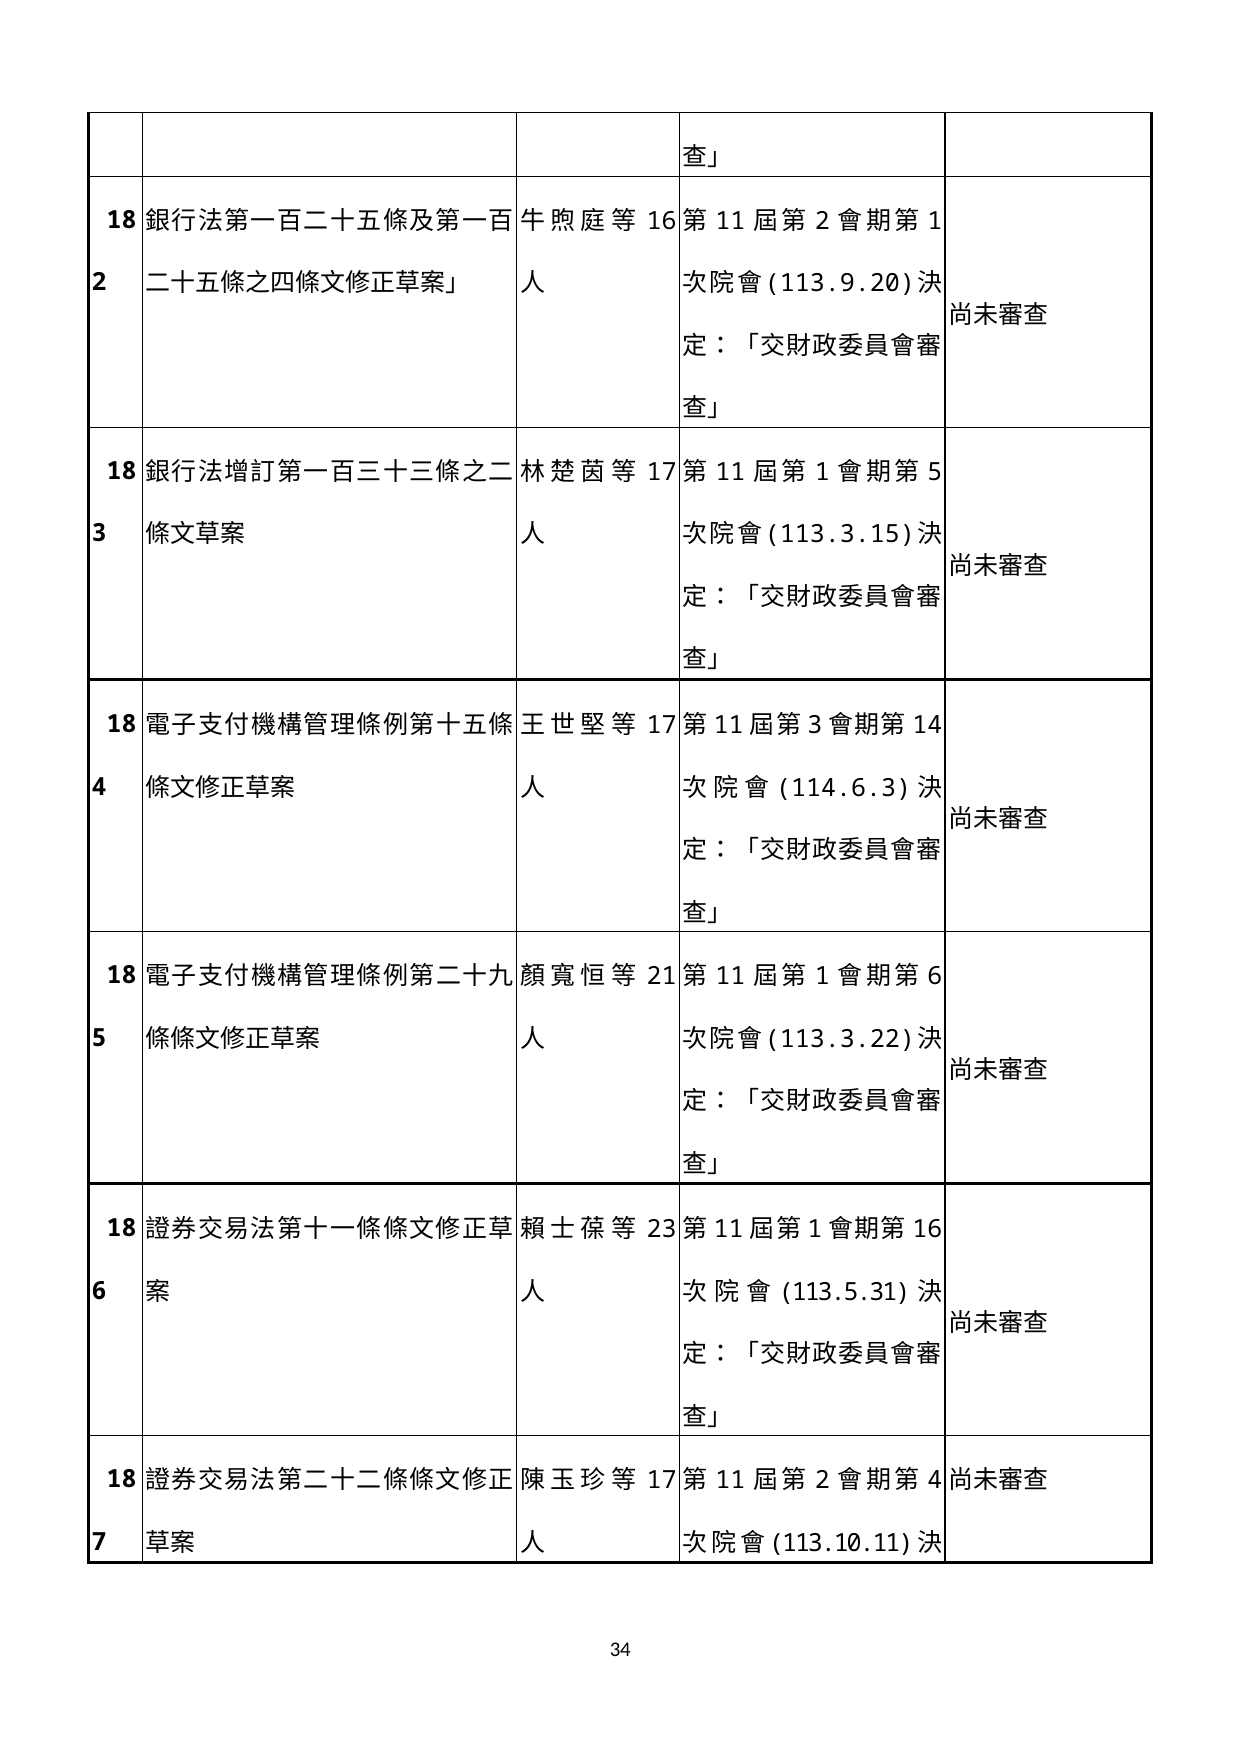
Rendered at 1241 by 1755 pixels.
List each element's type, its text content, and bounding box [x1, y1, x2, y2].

table_cell [143, 113, 516, 176]
table_cell 電子支付機構管理條例第二十九條條文修正草案 [143, 932, 516, 1182]
table_cell 尚未審查 [946, 1185, 1150, 1435]
table_cell [90, 177, 142, 427]
table_cell 電子支付機構管理條例第十五條條文修正草案 [143, 681, 516, 931]
table_cell [90, 1185, 142, 1435]
table_cell 尚未審查 [946, 681, 1150, 931]
table_cell 第11屆第3會期第14次院會(114.6.3)決定：「交財政委員會審查」 [680, 681, 944, 931]
table_cell [90, 113, 142, 176]
table_cell 證券交易法第十一條條文修正草案 [143, 1185, 516, 1435]
table_cell 查」 [680, 113, 944, 176]
table_cell [517, 113, 679, 176]
table_cell 第11屆第2會期第4次院會(113.10.11)決 [680, 1436, 944, 1561]
table_cell 尚未審查 [946, 428, 1150, 678]
table_cell 牛煦庭等16人 [517, 177, 679, 427]
table_cell [90, 932, 142, 1182]
table_cell 證券交易法第二十二條條文修正草案 [143, 1436, 516, 1561]
table_cell 林楚茵等17人 [517, 428, 679, 678]
table_cell 尚未審查 [946, 932, 1150, 1182]
table_cell 第11屆第1會期第16次院會(113.5.31)決定：「交財政委員會審查」 [680, 1185, 944, 1435]
table_cell 賴士葆等23人 [517, 1185, 679, 1435]
table_cell [90, 681, 142, 931]
table_cell 銀行法增訂第一百三十三條之二條文草案 [143, 428, 516, 678]
table_cell 王世堅等17人 [517, 681, 679, 931]
table_cell [90, 1436, 142, 1561]
table_cell [946, 113, 1150, 176]
table_cell 顏寬恒等21人 [517, 932, 679, 1182]
table_cell 銀行法第一百二十五條及第一百二十五條之四條文修正草案」 [143, 177, 516, 427]
table_cell 第11屆第1會期第5次院會(113.3.15)決定：「交財政委員會審查」 [680, 428, 944, 678]
table_cell [90, 428, 142, 678]
table_cell 尚未審查 [946, 1436, 1150, 1561]
table_cell 尚未審查 [946, 177, 1150, 427]
table_cell 第11屆第2會期第1次院會(113.9.20)決定：「交財政委員會審查」 [680, 177, 944, 427]
table_cell 陳玉珍等17人 [517, 1436, 679, 1561]
table_cell 第11屆第1會期第6次院會(113.3.22)決定：「交財政委員會審查」 [680, 932, 944, 1182]
